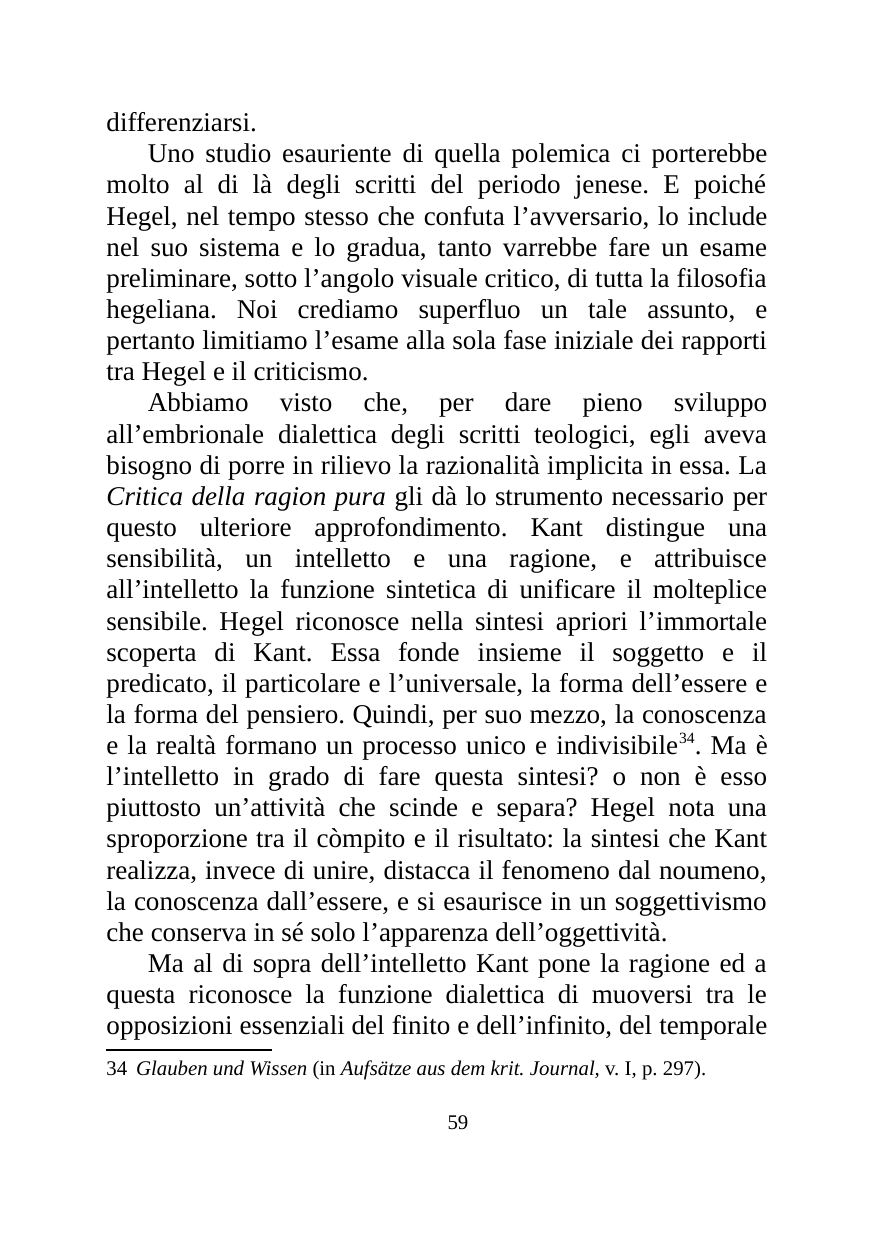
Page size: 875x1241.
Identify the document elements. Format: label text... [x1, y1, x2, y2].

text Uno studio esauriente di quella polemica ci porterebbe molto al di là degli scritti del periodo jenese. E poiché Hegel, nel tempo stesso che confuta l’avversario, lo include nel suo sistema e lo gradua, tanto varrebbe fare un esame preliminare, sotto l’angolo visuale critico, di tutta la filosofia hegeliana. Noi crediamo superfluo un tale assunto, e pertanto limitiamo l’esame alla sola fase iniziale dei rapporti tra Hegel e il criticismo. [106, 137, 768, 387]
text Ma al di sopra dell’intelletto Kant pone la ragione ed a questa riconosce la funzione dialettica di muoversi tra le opposizioni essenziali del finito e dell’infinito, del temporale [106, 947, 768, 1041]
text differenziarsi. [106, 106, 768, 137]
text Glauben und Wissen (in Aufsätze aus dem krit. Journal, v. I, p. 297). [106, 1056, 768, 1080]
text Abbiamo visto che, per dare pieno sviluppo all’embrionale dialettica degli scritti teologici, egli aveva bisogno di porre in rilievo la razionalità implicita in essa. La Critica della ragion pura gli dà lo strumento necessario per questo ulteriore approfondimento. Kant distingue una sensibilità, un intelletto e una ragione, e attribuisce all’intelletto la funzione sintetica di unificare il molteplice sensibile. Hegel riconosce nella sintesi apriori l’immortale scoperta di Kant. Essa fonde insieme il soggetto e il predicato, il particolare e l’universale, la forma dell’essere e la forma del pensiero. Quindi, per suo mezzo, la conoscenza e la realtà formano un processo unico e indivisibile. Ma è l’intelletto in grado di fare questa sintesi? o non è esso piuttosto un’attività che scinde e separa? Hegel nota una sproporzione tra il còmpito e il risultato: la sintesi che Kant realizza, invece di unire, distacca il fenomeno dal noumeno, la conoscenza dall’essere, e si esaurisce in un soggettivismo che conserva in sé solo l’apparenza dell’oggettività. [106, 387, 768, 947]
